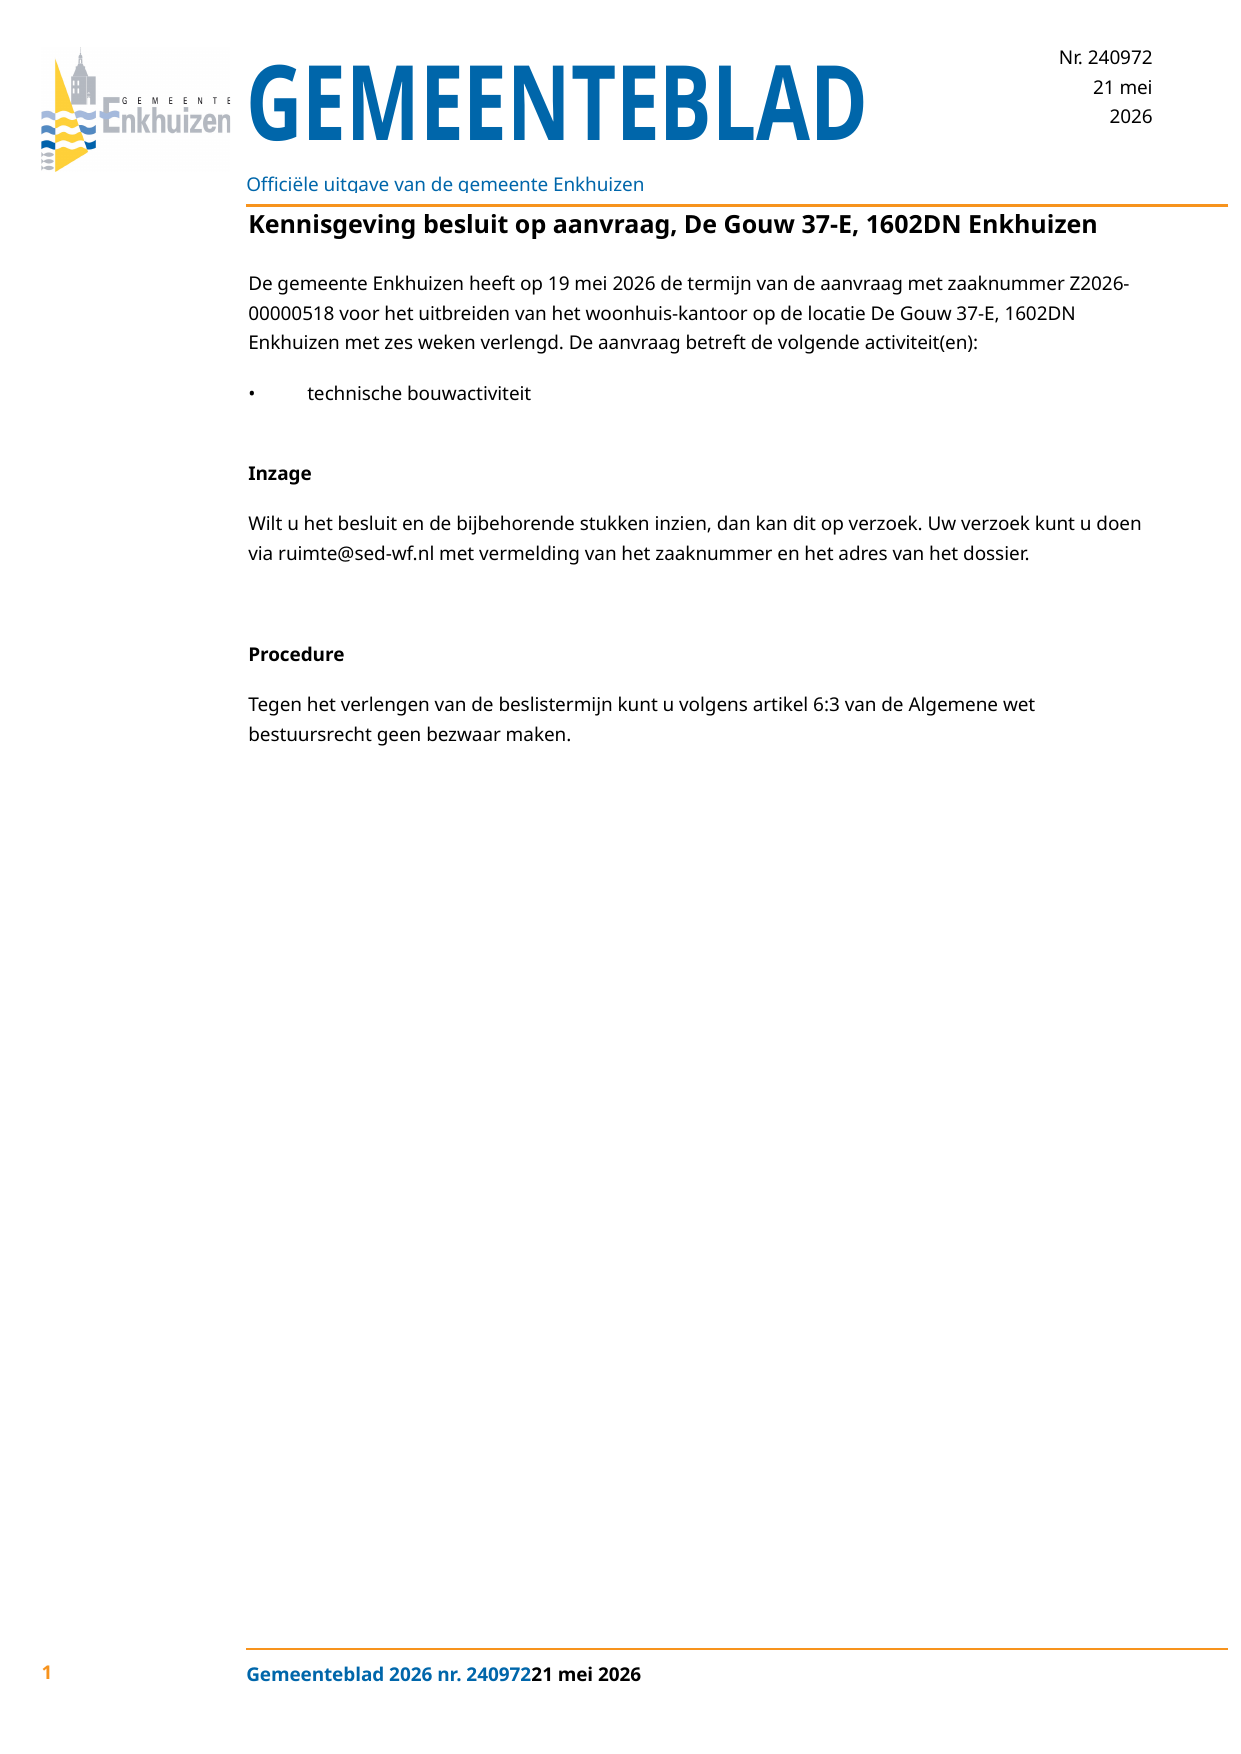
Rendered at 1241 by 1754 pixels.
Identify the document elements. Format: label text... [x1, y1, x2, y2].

text Tegen het verlengen van de beslistermijn kunt u volgens artikel 6:3 van de Algemene wet bestuursrecht geen bezwaar maken. [248, 691, 1152, 746]
text Inzage [248, 460, 1152, 486]
text Wilt u het besluit en de bijbehorende stukken inzien, dan kan dit op verzoek. Uw verzoek kunt u doen via ruimte@sed-wf.nl met vermelding van het zaaknummer en het adres van het dossier. [248, 510, 1152, 566]
text De gemeente Enkhuizen heeft op 19 mei 2026 de termijn van de aanvraag met zaaknummer Z2026-00000518 voor het uitbreiden van het woonhuis-kantoor op de locatie De Gouw 37-E, 1602DN Enkhuizen met zes weken verlengd. De aanvraag betreft de volgende activiteit(en): [248, 270, 1152, 355]
text Kennisgeving besluit op aanvraag, De Gouw 37-E, 1602DN Enkhuizen [248, 207, 1152, 241]
picture [41, 47, 231, 172]
list technische bouwactiviteit [248, 380, 1152, 406]
text Procedure [248, 641, 1152, 666]
